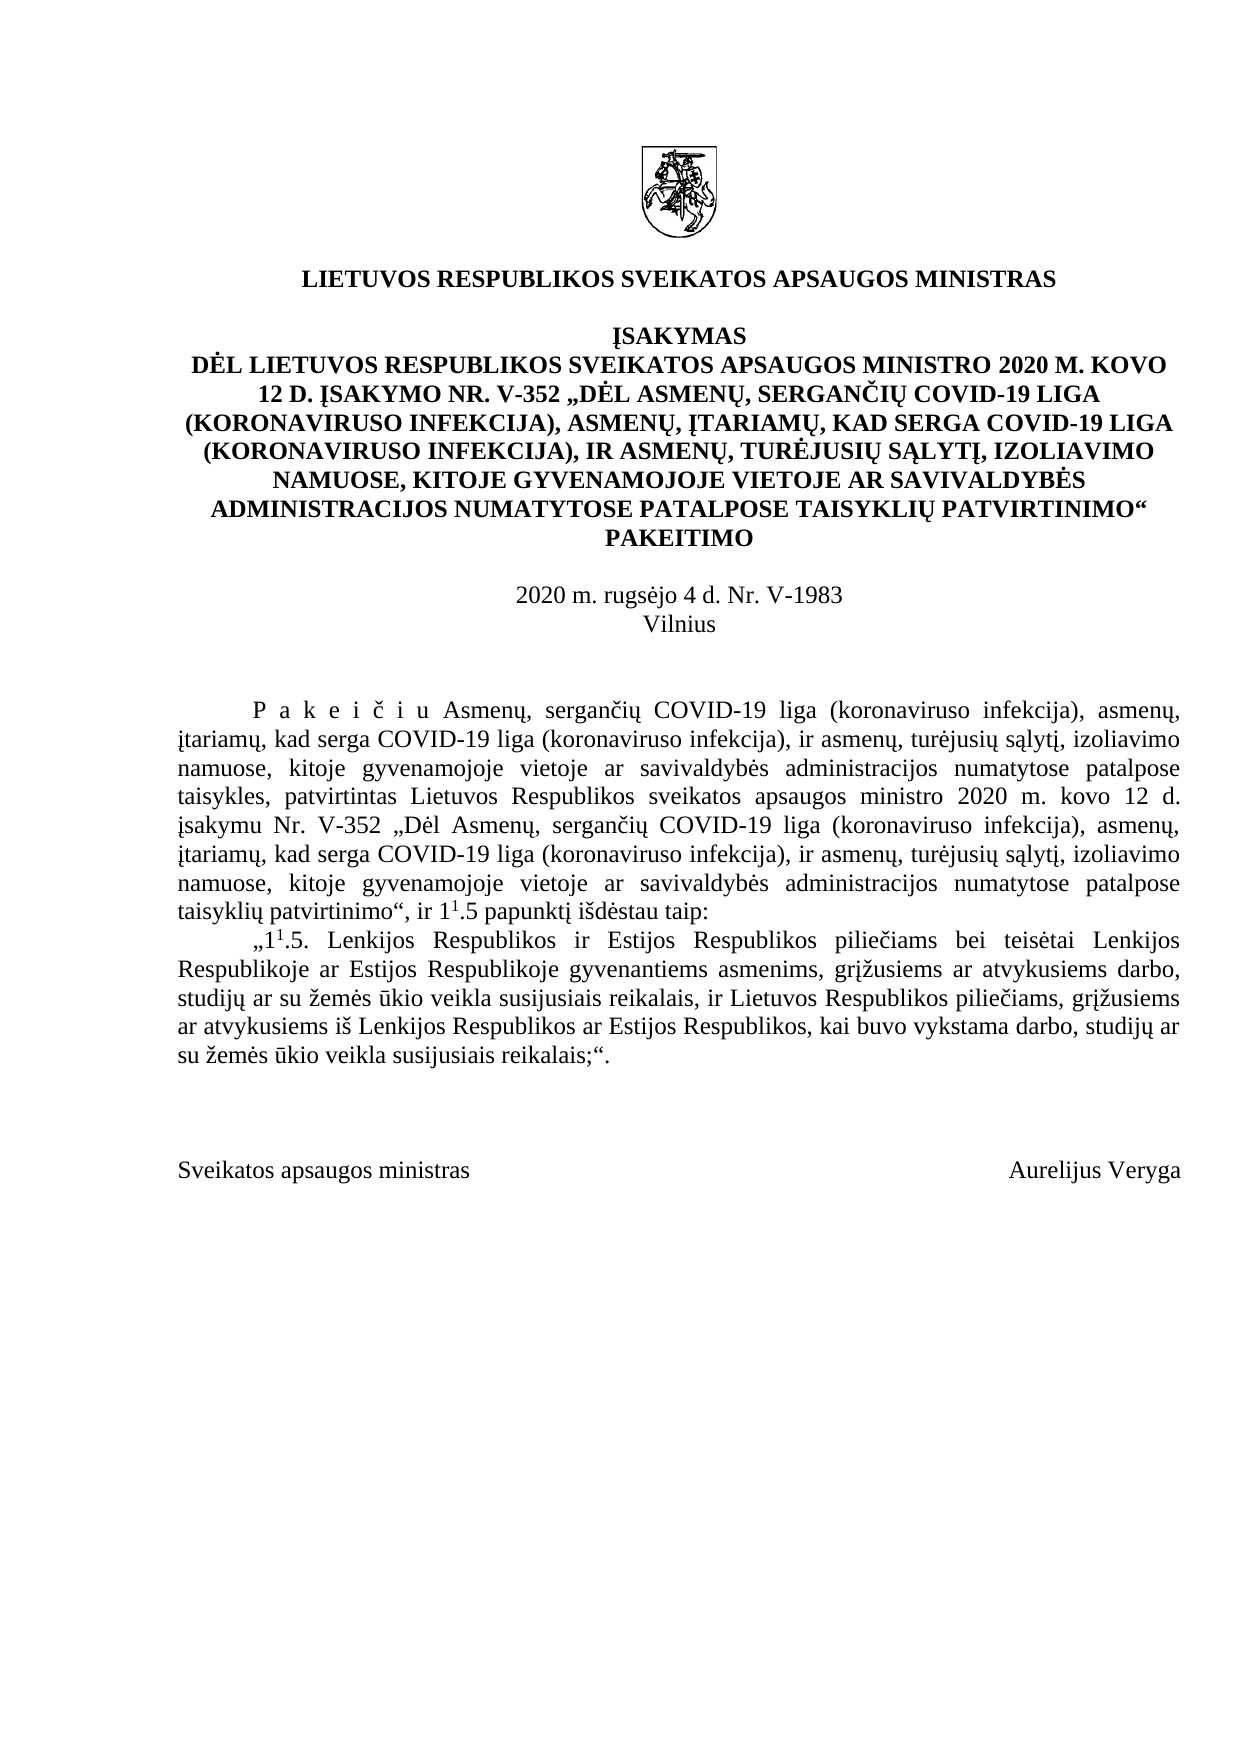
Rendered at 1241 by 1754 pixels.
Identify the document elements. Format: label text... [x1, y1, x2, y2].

text LIETUVOS RESPUBLIKOS SVEIKATOS APSAUGOS MINISTRAS [177, 264, 1181, 293]
text DĖL LIETUVOS RESPUBLIKOS SVEIKATOS APSAUGOS MINISTRO 2020 M. KOVO 12 D. ĮSAKYMO NR. V-352 „DĖL ASMENŲ, SERGANČIŲ COVID-19 LIGA (KORONAVIRUSO INFEKCIJA), ASMENŲ, ĮTARIAMŲ, KAD SERGA COVID-19 LIGA (KORONAVIRUSO INFEKCIJA), IR ASMENŲ, TURĖJUSIŲ SĄLYTĮ, IZOLIAVIMO NAMUOSE, KITOJE GYVENAMOJOJE VIETOJE AR SAVIVALDYBĖS ADMINISTRACIJOS NUMATYTOSE PATALPOSE TAISYKLIŲ PATVIRTINIMO“ PAKEITIMO [177, 350, 1181, 551]
text P a k e i č i u Asmenų, sergančių COVID-19 liga (koronaviruso infekcija), asmenų, įtariamų, kad serga COVID-19 liga (koronaviruso infekcija), ir asmenų, turėjusių sąlytį, izoliavimo namuose, kitoje gyvenamojoje vietoje ar savivaldybės administracijos numatytose patalpose taisykles, patvirtintas Lietuvos Respublikos sveikatos apsaugos ministro 2020 m. kovo 12 d. įsakymu Nr. V-352 „Dėl Asmenų, sergančių COVID-19 liga (koronaviruso infekcija), asmenų, įtariamų, kad serga COVID-19 liga (koronaviruso infekcija), ir asmenų, turėjusių sąlytį, izoliavimo namuose, kitoje gyvenamojoje vietoje ar savivaldybės administracijos numatytose patalpose taisyklių patvirtinimo“, ir 11.5 papunktį išdėstau taip: [177, 695, 1181, 925]
text Sveikatos apsaugos ministras Aurelijus Veryga [177, 1155, 1181, 1184]
text „11.5. Lenkijos Respublikos ir Estijos Respublikos piliečiams bei teisėtai Lenkijos Respublikoje ar Estijos Respublikoje gyvenantiems asmenims, grįžusiems ar atvykusiems darbo, studijų ar su žemės ūkio veikla susijusiais reikalais, ir Lietuvos Respublikos piliečiams, grįžusiems ar atvykusiems iš Lenkijos Respublikos ar Estijos Respublikos, kai buvo vykstama darbo, studijų ar su žemės ūkio veikla susijusiais reikalais;“. [177, 925, 1181, 1069]
text 2020 m. rugsėjo 4 d. Nr. V-1983 [177, 580, 1181, 609]
text ĮSAKYMAS [177, 321, 1181, 350]
text Vilnius [177, 609, 1181, 638]
